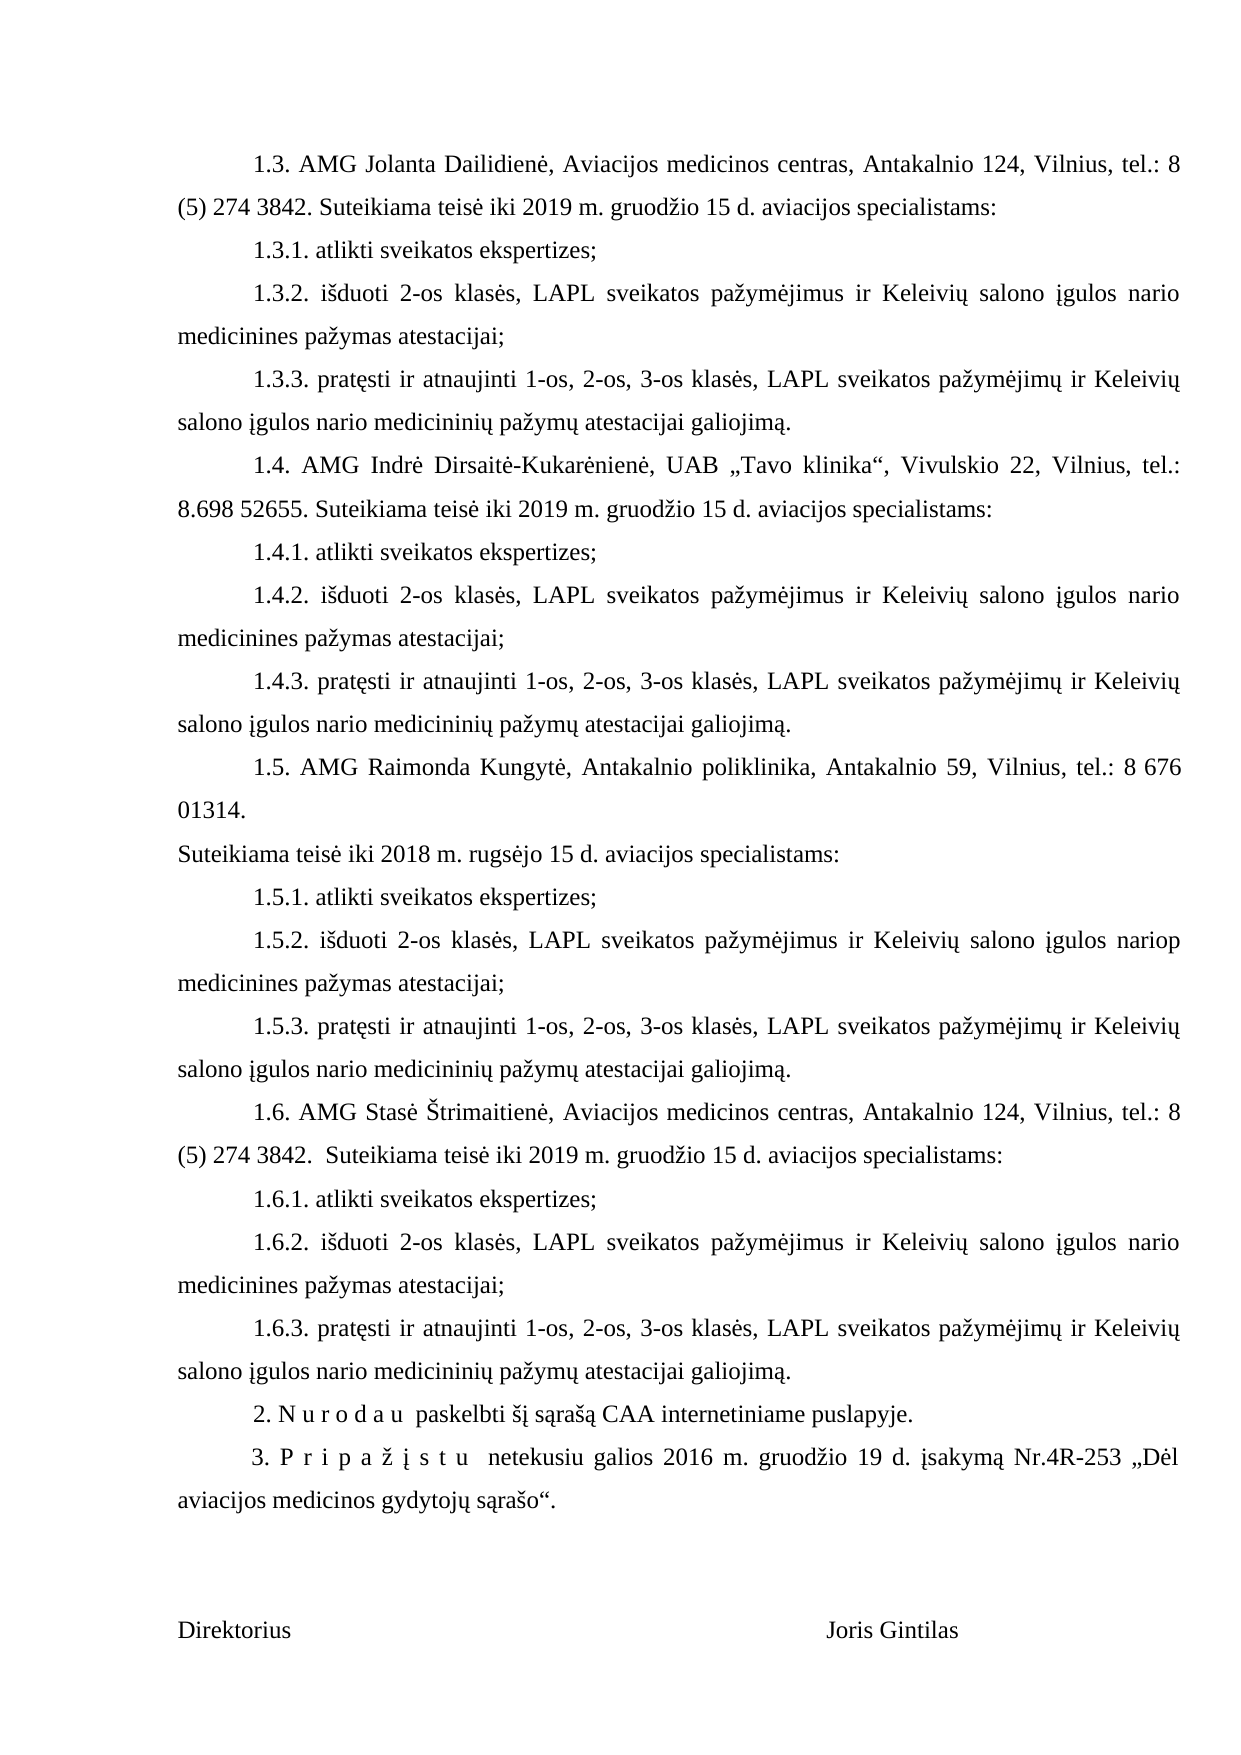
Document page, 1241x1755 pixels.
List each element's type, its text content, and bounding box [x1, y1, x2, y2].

text 1.4. AMG Indrė Dirsaitė-Kukarėnienė, UAB „Tavo klinika“, Vivulskio 22, Vilnius, tel.: 8.698 52655. Suteikiama teisė iki 2019 m. gruodžio 15 d. aviacijos specialistams: [177, 451, 1181, 522]
text 3. P r i p a ž į s t u netekusiu galios 2016 m. gruodžio 19 d. įsakymą Nr.4R-253 „Dėl aviacijos medicinos gydytojų sąrašo“. [177, 1442, 1181, 1514]
text 1.6.3. pratęsti ir atnaujinti 1-os, 2-os, 3-os klasės, LAPL sveikatos pažymėjimų ir Keleivių salono įgulos nario medicininių pažymų atestacijai galiojimą. [177, 1313, 1181, 1385]
text 1.5.2. išduoti 2-os klasės, LAPL sveikatos pažymėjimus ir Keleivių salono įgulos nariop medicinines pažymas atestacijai; [177, 925, 1181, 997]
text 1.4.3. pratęsti ir atnaujinti 1-os, 2-os, 3-os klasės, LAPL sveikatos pažymėjimų ir Keleivių salono įgulos nario medicininių pažymų atestacijai galiojimą. [177, 666, 1181, 738]
text 1.4.2. išduoti 2-os klasės, LAPL sveikatos pažymėjimus ir Keleivių salono įgulos nario medicinines pažymas atestacijai; [177, 580, 1181, 652]
text 1.3.3. pratęsti ir atnaujinti 1-os, 2-os, 3-os klasės, LAPL sveikatos pažymėjimų ir Keleivių salono įgulos nario medicininių pažymų atestacijai galiojimą. [177, 364, 1181, 436]
text 1.6. AMG Stasė Štrimaitienė, Aviacijos medicinos centras, Antakalnio 124, Vilnius, tel.: 8 (5) 274 3842. Suteikiama teisė iki 2019 m. gruodžio 15 d. aviacijos specialistams: [177, 1097, 1181, 1169]
text 1.6.1. atlikti sveikatos ekspertizes; [177, 1184, 1181, 1212]
text 2. N u r o d a u paskelbti šį sąrašą CAA internetiniame puslapyje. [177, 1399, 1181, 1428]
text 1.6.2. išduoti 2-os klasės, LAPL sveikatos pažymėjimus ir Keleivių salono įgulos nario medicinines pažymas atestacijai; [177, 1227, 1181, 1299]
text 1.3. AMG Jolanta Dailidienė, Aviacijos medicinos centras, Antakalnio 124, Vilnius, tel.: 8 (5) 274 3842. Suteikiama teisė iki 2019 m. gruodžio 15 d. aviacijos specialistams: [177, 149, 1181, 221]
text 1.3.1. atlikti sveikatos ekspertizes; [177, 235, 1181, 264]
text 1.4.1. atlikti sveikatos ekspertizes; [177, 537, 1181, 566]
text Direktorius Joris Gintilas [177, 1615, 1181, 1644]
text 1.5.1. atlikti sveikatos ekspertizes; [177, 882, 1181, 911]
text 1.5.3. pratęsti ir atnaujinti 1-os, 2-os, 3-os klasės, LAPL sveikatos pažymėjimų ir Keleivių salono įgulos nario medicininių pažymų atestacijai galiojimą. [177, 1011, 1181, 1083]
text Suteikiama teisė iki 2018 m. rugsėjo 15 d. aviacijos specialistams: [177, 839, 1181, 867]
text 1.3.2. išduoti 2-os klasės, LAPL sveikatos pažymėjimus ir Keleivių salono įgulos nario medicinines pažymas atestacijai; [177, 278, 1181, 350]
text 1.5. AMG Raimonda Kungytė, Antakalnio poliklinika, Antakalnio 59, Vilnius, tel.: 8 676 01314. [177, 752, 1181, 824]
